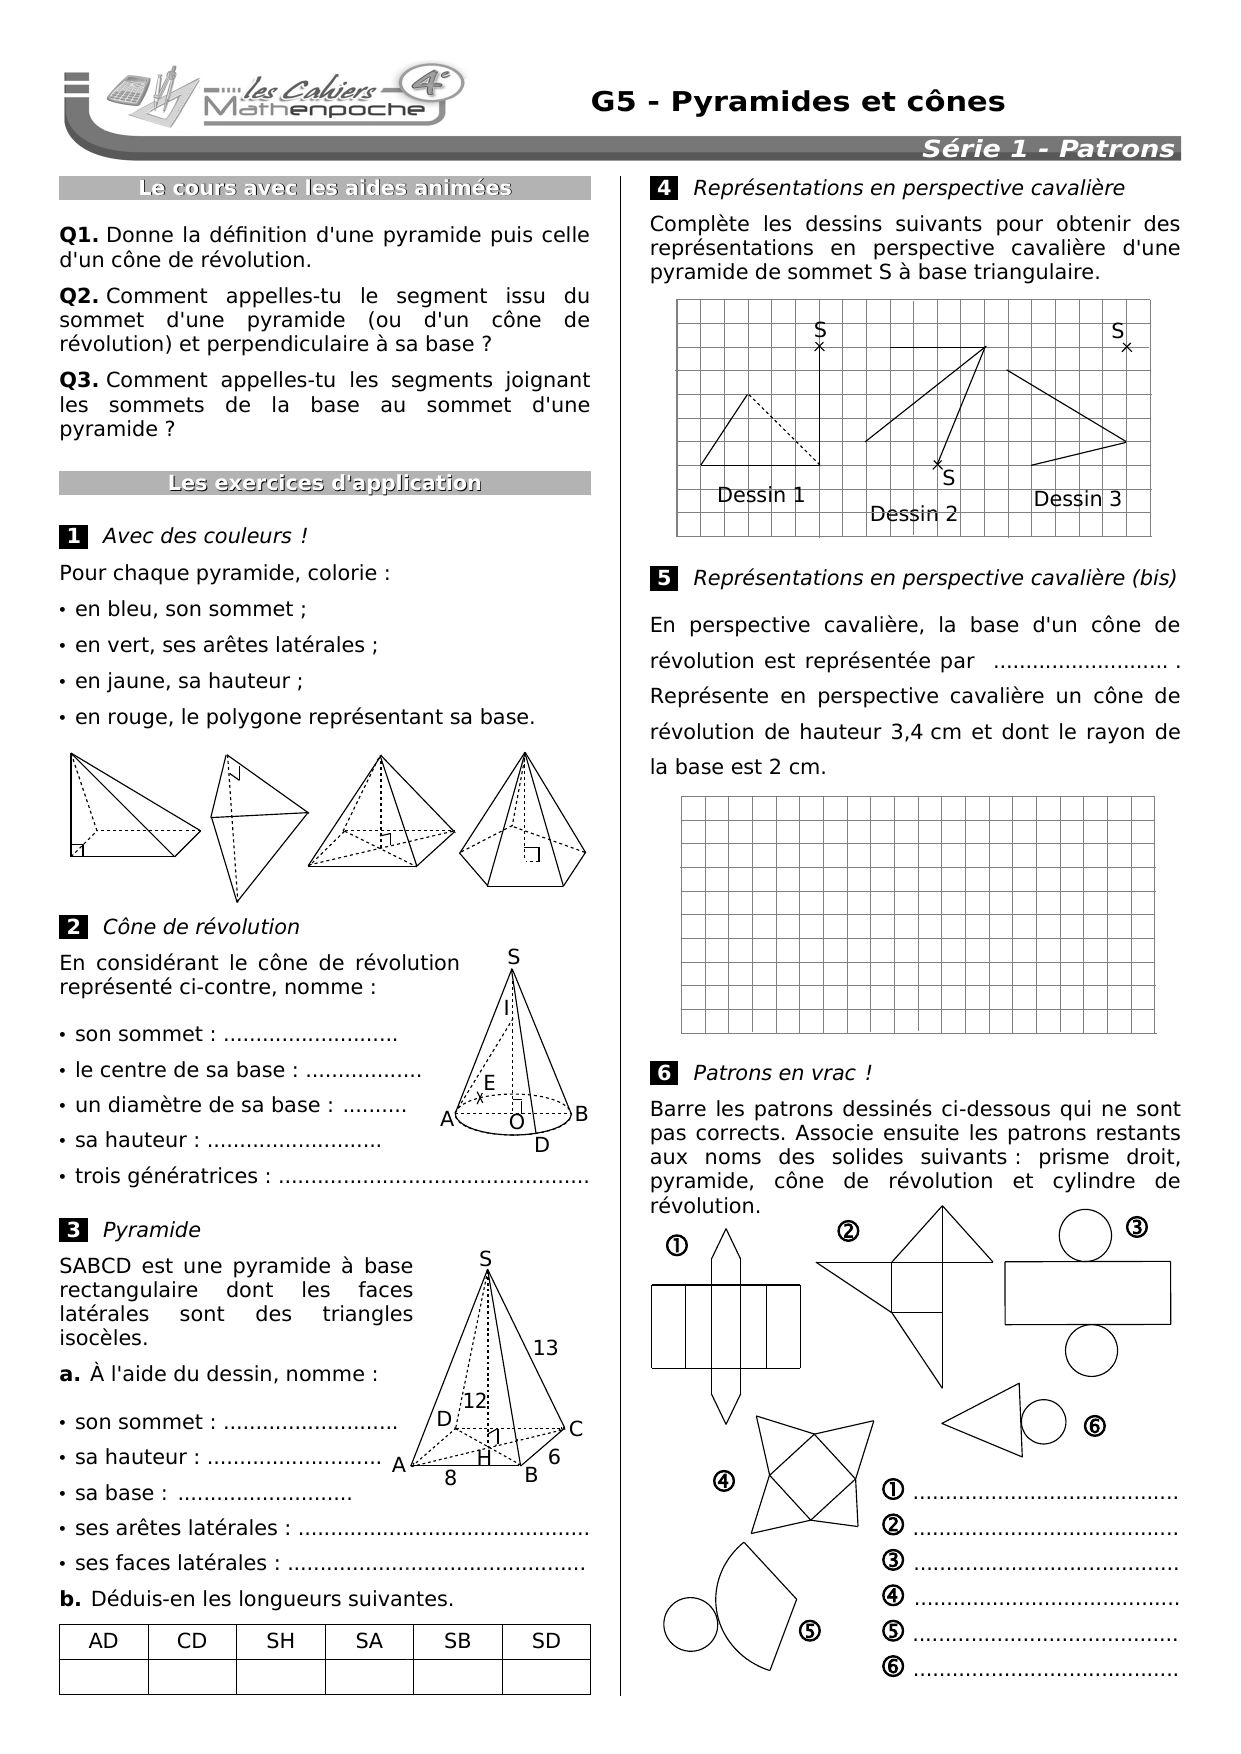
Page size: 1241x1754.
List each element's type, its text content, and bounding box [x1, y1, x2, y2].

text En considérant le cône de révolution représenté ci‑contre, nomme : [59, 951, 460, 999]
text SABCD est une pyramide à base rectangulaire dont les faces latérales sont des triangles isocèles. [59, 1254, 413, 1351]
list Cône de révolution [88, 915, 591, 939]
list sa hauteur : ........................... [59, 1434, 591, 1469]
table_cell [414, 1660, 502, 1694]
text  ......................................... [880, 1506, 1181, 1541]
list Représentations en perspective cavalière (bis) [678, 566, 1181, 591]
list Déduis-en les longueurs suivantes. [59, 1587, 591, 1612]
table_header SD [503, 1625, 590, 1659]
text Le cours avec les aides animées [59, 176, 591, 200]
text  ......................................... [880, 1612, 1181, 1647]
list ses arêtes latérales : ............................................. [59, 1505, 591, 1540]
list En perspective cavalière, la base d'un cône de révolution est représentée par ........................... . Représente en perspective cavalière un cône de révolution de hauteur 3,4 cm et dont le rayon de la base est 2 cm. [649, 602, 1181, 779]
list son sommet : ........................... [59, 1011, 443, 1047]
list son sommet : ........................... [552, 1399, 591, 1434]
text Q1. Donne la définition d'une pyramide puis celle d'un cône de révolution. [59, 224, 591, 272]
text  ......................................... [880, 1577, 1181, 1612]
table_cell [149, 1660, 236, 1694]
list Barre les patrons dessinés ci‑dessous qui ne sont pas corrects. Associe ensuite les patrons restants aux noms des solides suivants : prisme droit, pyramide, cône de révolution et cylindre de révolution. [649, 1097, 1181, 1242]
list en bleu, son sommet ; [59, 597, 591, 621]
list Patrons en vrac ! [678, 1061, 1181, 1085]
text Les exercices d'application [59, 471, 591, 495]
text  ......................................... [880, 1541, 1181, 1577]
list À l'aide du dessin, nomme : [59, 1363, 413, 1387]
list Avec des couleurs ! [59, 524, 591, 549]
table_header SB [414, 1625, 502, 1659]
list sa base : ........................... [59, 1469, 413, 1505]
table_cell [237, 1660, 325, 1694]
list son sommet : ........................... [511, 1399, 563, 1434]
list ses faces latérales : .............................................. [59, 1540, 591, 1576]
list sa hauteur : ........................... [59, 1117, 443, 1153]
table_header CD [149, 1625, 236, 1659]
list Pyramide [88, 1218, 591, 1242]
text Q2. Comment appelles-tu le segment issu du sommet d'une pyramide (ou d'un cône de révolution) et perpendiculaire à sa base ? [59, 284, 591, 357]
list le centre de sa base : .................. [59, 1047, 443, 1082]
list Représentations en perspective cavalière [678, 176, 1181, 200]
text  ......................................... [880, 1647, 1181, 1683]
table_cell [60, 1660, 148, 1694]
table_header SH [237, 1625, 325, 1659]
table_cell [503, 1660, 590, 1694]
text  ......................................... [880, 1470, 1181, 1506]
list en vert, ses arêtes latérales ; [59, 633, 591, 657]
table_header SA [326, 1625, 413, 1659]
table_cell [326, 1660, 413, 1694]
list son sommet : ........................... [59, 1399, 435, 1434]
list Pour chaque pyramide, colorie : [59, 561, 591, 585]
list son sommet : ........................... [425, 1399, 514, 1434]
picture [59, 59, 1182, 162]
list Complète les dessins suivants pour obtenir des représentations en perspective cavalière d'une pyramide de sommet S à base triangulaire. [649, 212, 1181, 284]
list en jaune, sa hauteur ; [59, 669, 591, 693]
table_header AD [60, 1625, 148, 1659]
list trois génératrices : ................................................ [59, 1153, 591, 1188]
list en rouge, le polygone représentant sa base. [59, 705, 591, 729]
list un diamètre de sa base : .......... [59, 1082, 443, 1117]
text Q3. Comment appelles-tu les segments joignant les sommets de la base au sommet d'une pyramide ? [59, 368, 591, 441]
